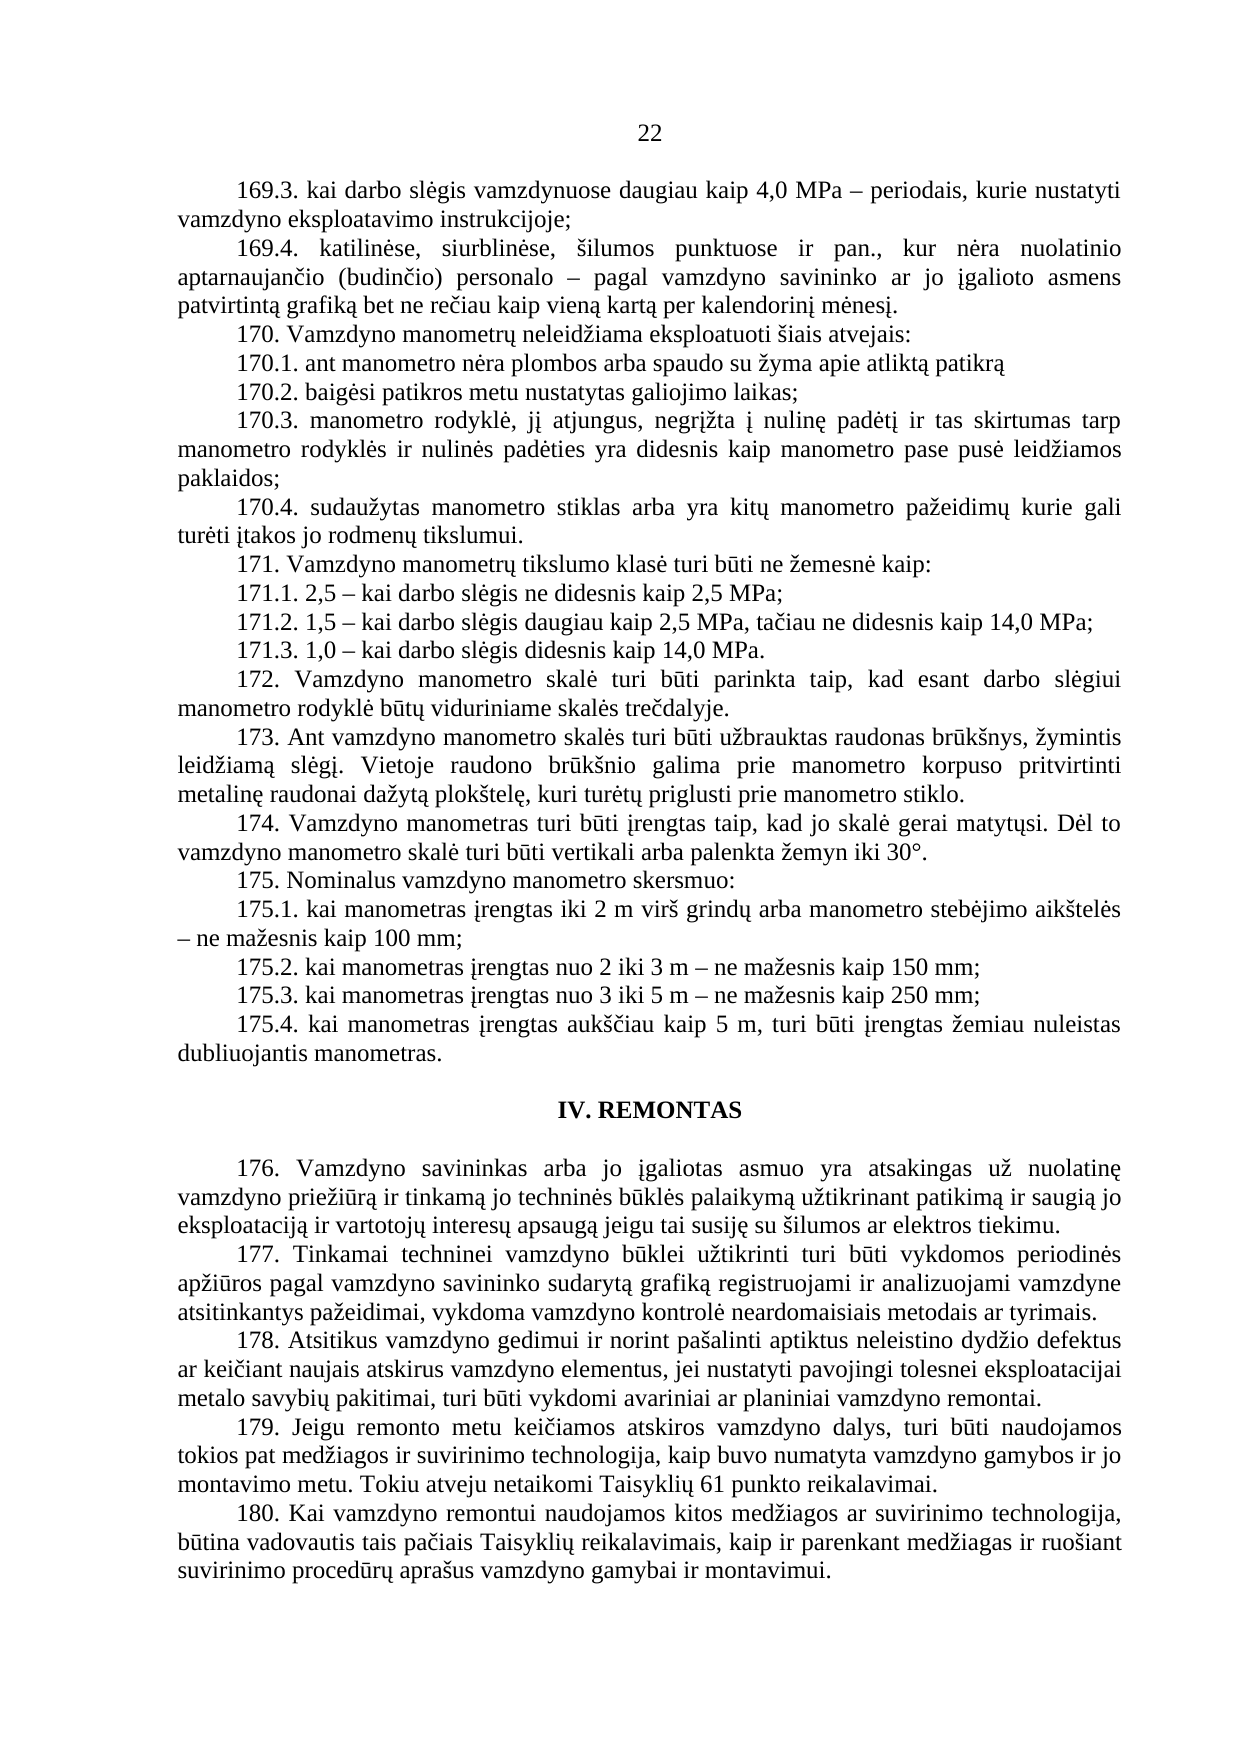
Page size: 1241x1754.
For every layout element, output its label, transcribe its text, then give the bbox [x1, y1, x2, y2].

text 178. Atsitikus vamzdyno gedimui ir norint pašalinti aptiktus neleistino dydžio defektus ar keičiant naujais atskirus vamzdyno elementus, jei nustatyti pavojingi tolesnei eksploatacijai metalo savybių pakitimai, turi būti vykdomi avariniai ar planiniai vamzdyno remontai. [177, 1326, 1122, 1412]
text 174. Vamzdyno manometras turi būti įrengtas taip, kad jo skalė gerai matytųsi. Dėl to vamzdyno manometro skalė turi būti vertikali arba palenkta žemyn iki 30°. [177, 808, 1122, 866]
text 175.1. kai manometras įrengtas iki 2 m virš grindų arba manometro stebėjimo aikštelės – ne mažesnis kaip 100 mm; [177, 894, 1122, 952]
text 169.4. katilinėse, siurblinėse, šilumos punktuose ir pan., kur nėra nuolatinio aptarnaujančio (budinčio) personalo – pagal vamzdyno savininko ar jo įgalioto asmens patvirtintą grafiką bet ne rečiau kaip vieną kartą per kalendorinį mėnesį. [177, 233, 1122, 319]
text 175.2. kai manometras įrengtas nuo 2 iki 3 m – ne mažesnis kaip 150 mm; [177, 952, 1122, 981]
text 175.4. kai manometras įrengtas aukščiau kaip 5 m, turi būti įrengtas žemiau nuleistas dubliuojantis manometras. [177, 1009, 1122, 1067]
text IV. REMONTAS [177, 1096, 1122, 1124]
text 171.1. 2,5 – kai darbo slėgis ne didesnis kaip 2,5 MPa; [177, 578, 1122, 607]
text 170.2. baigėsi patikros metu nustatytas galiojimo laikas; [177, 377, 1122, 406]
text 176. Vamzdyno savininkas arba jo įgaliotas asmuo yra atsakingas už nuolatinę vamzdyno priežiūrą ir tinkamą jo techninės būklės palaikymą užtikrinant patikimą ir saugią jo eksploataciją ir vartotojų interesų apsaugą jeigu tai susiję su šilumos ar elektros tiekimu. [177, 1153, 1122, 1239]
text 170. Vamzdyno manometrų neleidžiama eksploatuoti šiais atvejais: [177, 319, 1122, 348]
text 169.3. kai darbo slėgis vamzdynuose daugiau kaip 4,0 MPa – periodais, kurie nustatyti vamzdyno eksploatavimo instrukcijoje; [177, 176, 1122, 233]
text 171. Vamzdyno manometrų tikslumo klasė turi būti ne žemesnė kaip: [177, 549, 1122, 578]
text 170.4. sudaužytas manometro stiklas arba yra kitų manometro pažeidimų kurie gali turėti įtakos jo rodmenų tikslumui. [177, 492, 1122, 549]
text 173. Ant vamzdyno manometro skalės turi būti užbrauktas raudonas brūkšnys, žymintis leidžiamą slėgį. Vietoje raudono brūkšnio galima prie manometro korpuso pritvirtinti metalinę raudonai dažytą plokštelę, kuri turėtų priglusti prie manometro stiklo. [177, 722, 1122, 808]
text 180. Kai vamzdyno remontui naudojamos kitos medžiagos ar suvirinimo technologija, būtina vadovautis tais pačiais Taisyklių reikalavimais, kaip ir parenkant medžiagas ir ruošiant suvirinimo procedūrų aprašus vamzdyno gamybai ir montavimui. [177, 1498, 1122, 1584]
text 171.3. 1,0 – kai darbo slėgis didesnis kaip 14,0 MPa. [177, 636, 1122, 664]
text 175. Nominalus vamzdyno manometro skersmuo: [177, 866, 1122, 894]
text 172. Vamzdyno manometro skalė turi būti parinkta taip, kad esant darbo slėgiui manometro rodyklė būtų viduriniame skalės trečdalyje. [177, 664, 1122, 722]
text 171.2. 1,5 – kai darbo slėgis daugiau kaip 2,5 MPa, tačiau ne didesnis kaip 14,0 MPa; [177, 607, 1122, 636]
text 170.1. ant manometro nėra plombos arba spaudo su žyma apie atliktą patikrą [177, 348, 1122, 377]
text 179. Jeigu remonto metu keičiamos atskiros vamzdyno dalys, turi būti naudojamos tokios pat medžiagos ir suvirinimo technologija, kaip buvo numatyta vamzdyno gamybos ir jo montavimo metu. Tokiu atveju netaikomi Taisyklių 61 punkto reikalavimai. [177, 1412, 1122, 1498]
text 177. Tinkamai techninei vamzdyno būklei užtikrinti turi būti vykdomos periodinės apžiūros pagal vamzdyno savininko sudarytą grafiką registruojami ir analizuojami vamzdyne atsitinkantys pažeidimai, vykdoma vamzdyno kontrolė neardomaisiais metodais ar tyrimais. [177, 1239, 1122, 1326]
text 175.3. kai manometras įrengtas nuo 3 iki 5 m – ne mažesnis kaip 250 mm; [177, 981, 1122, 1009]
text 170.3. manometro rodyklė, jį atjungus, negrįžta į nulinę padėtį ir tas skirtumas tarp manometro rodyklės ir nulinės padėties yra didesnis kaip manometro pase pusė leidžiamos paklaidos; [177, 406, 1122, 492]
